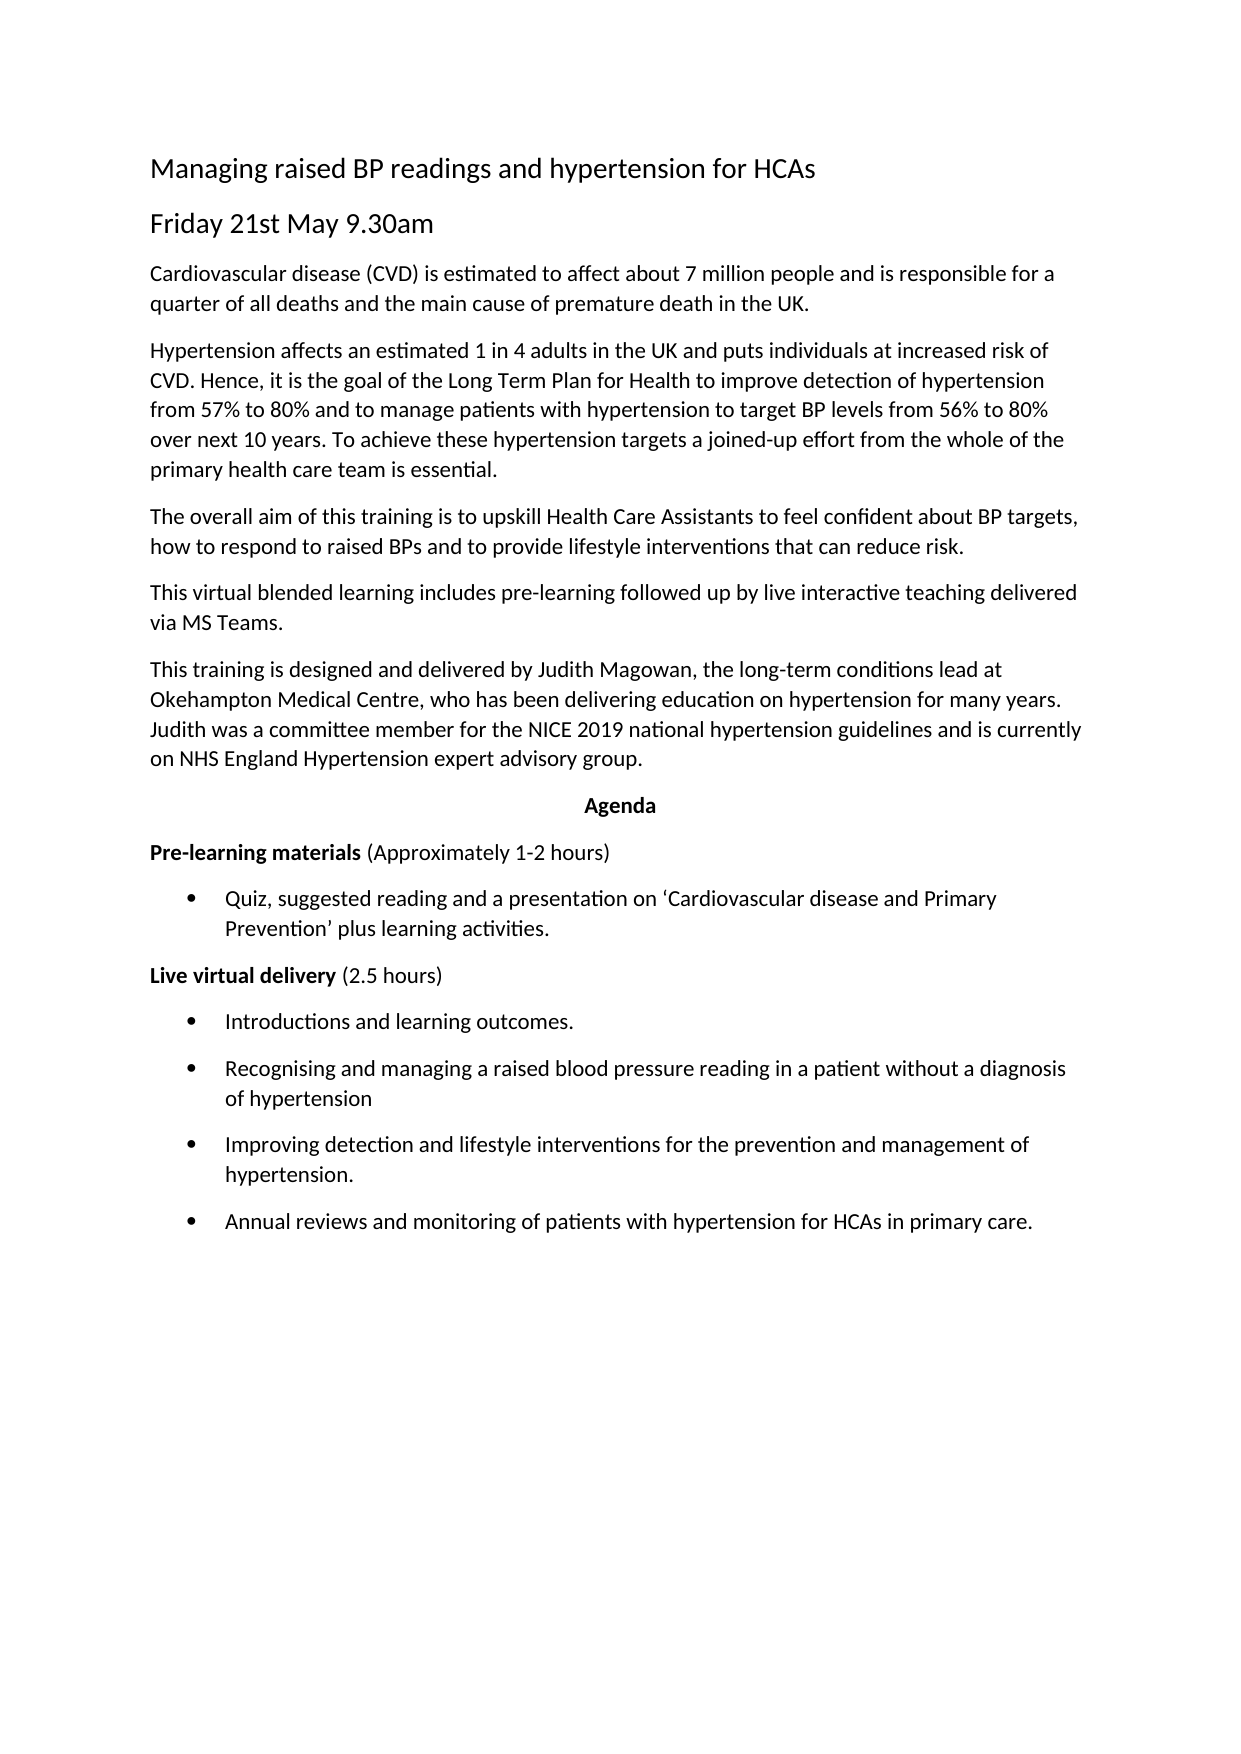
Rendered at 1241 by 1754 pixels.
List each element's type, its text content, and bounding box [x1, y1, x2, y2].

text Managing raised BP readings and hypertension for HCAs [150, 150, 1090, 186]
list Improving detection and lifestyle interventions for the prevention and management of hypertension. [187, 1130, 1090, 1188]
text Cardiovascular disease (CVD) is estimated to affect about 7 million people and is responsible for a quarter of all deaths and the main cause of premature death in the UK. [150, 259, 1090, 317]
text This virtual blended learning includes pre-learning followed up by live interactive teaching delivered via MS Teams. [150, 578, 1090, 636]
text The overall aim of this training is to upskill Health Care Assistants to feel confident about BP targets, how to respond to raised BPs and to provide lifestyle interventions that can reduce risk. [150, 502, 1090, 560]
list Quiz, suggested reading and a presentation on ‘Cardiovascular disease and Primary Prevention’ plus learning activities. [187, 884, 1090, 942]
list Introductions and learning outcomes. [187, 1007, 1090, 1035]
text Live virtual delivery (2.5 hours) [150, 961, 1090, 989]
text Hypertension affects an estimated 1 in 4 adults in the UK and puts individuals at increased risk of CVD. Hence, it is the goal of the Long Term Plan for Health to improve detection of hypertension from 57% to 80% and to manage patients with hypertension to target BP levels from 56% to 80% over next 10 years. To achieve these hypertension targets a joined-up effort from the whole of the primary health care team is essential. [150, 336, 1090, 483]
text Pre-learning materials (Approximately 1-2 hours) [150, 838, 1090, 866]
text Friday 21st May 9.30am [150, 205, 1090, 240]
text This training is designed and delivered by Judith Magowan, the long-term conditions lead at Okehampton Medical Centre, who has been delivering education on hypertension for many years. Judith was a committee member for the NICE 2019 national hypertension guidelines and is currently on NHS England Hypertension expert advisory group. [150, 655, 1090, 773]
list Recognising and managing a raised blood pressure reading in a patient without a diagnosis of hypertension [187, 1054, 1090, 1112]
list Annual reviews and monitoring of patients with hypertension for HCAs in primary care. [187, 1207, 1090, 1235]
text Agenda [150, 791, 1090, 819]
